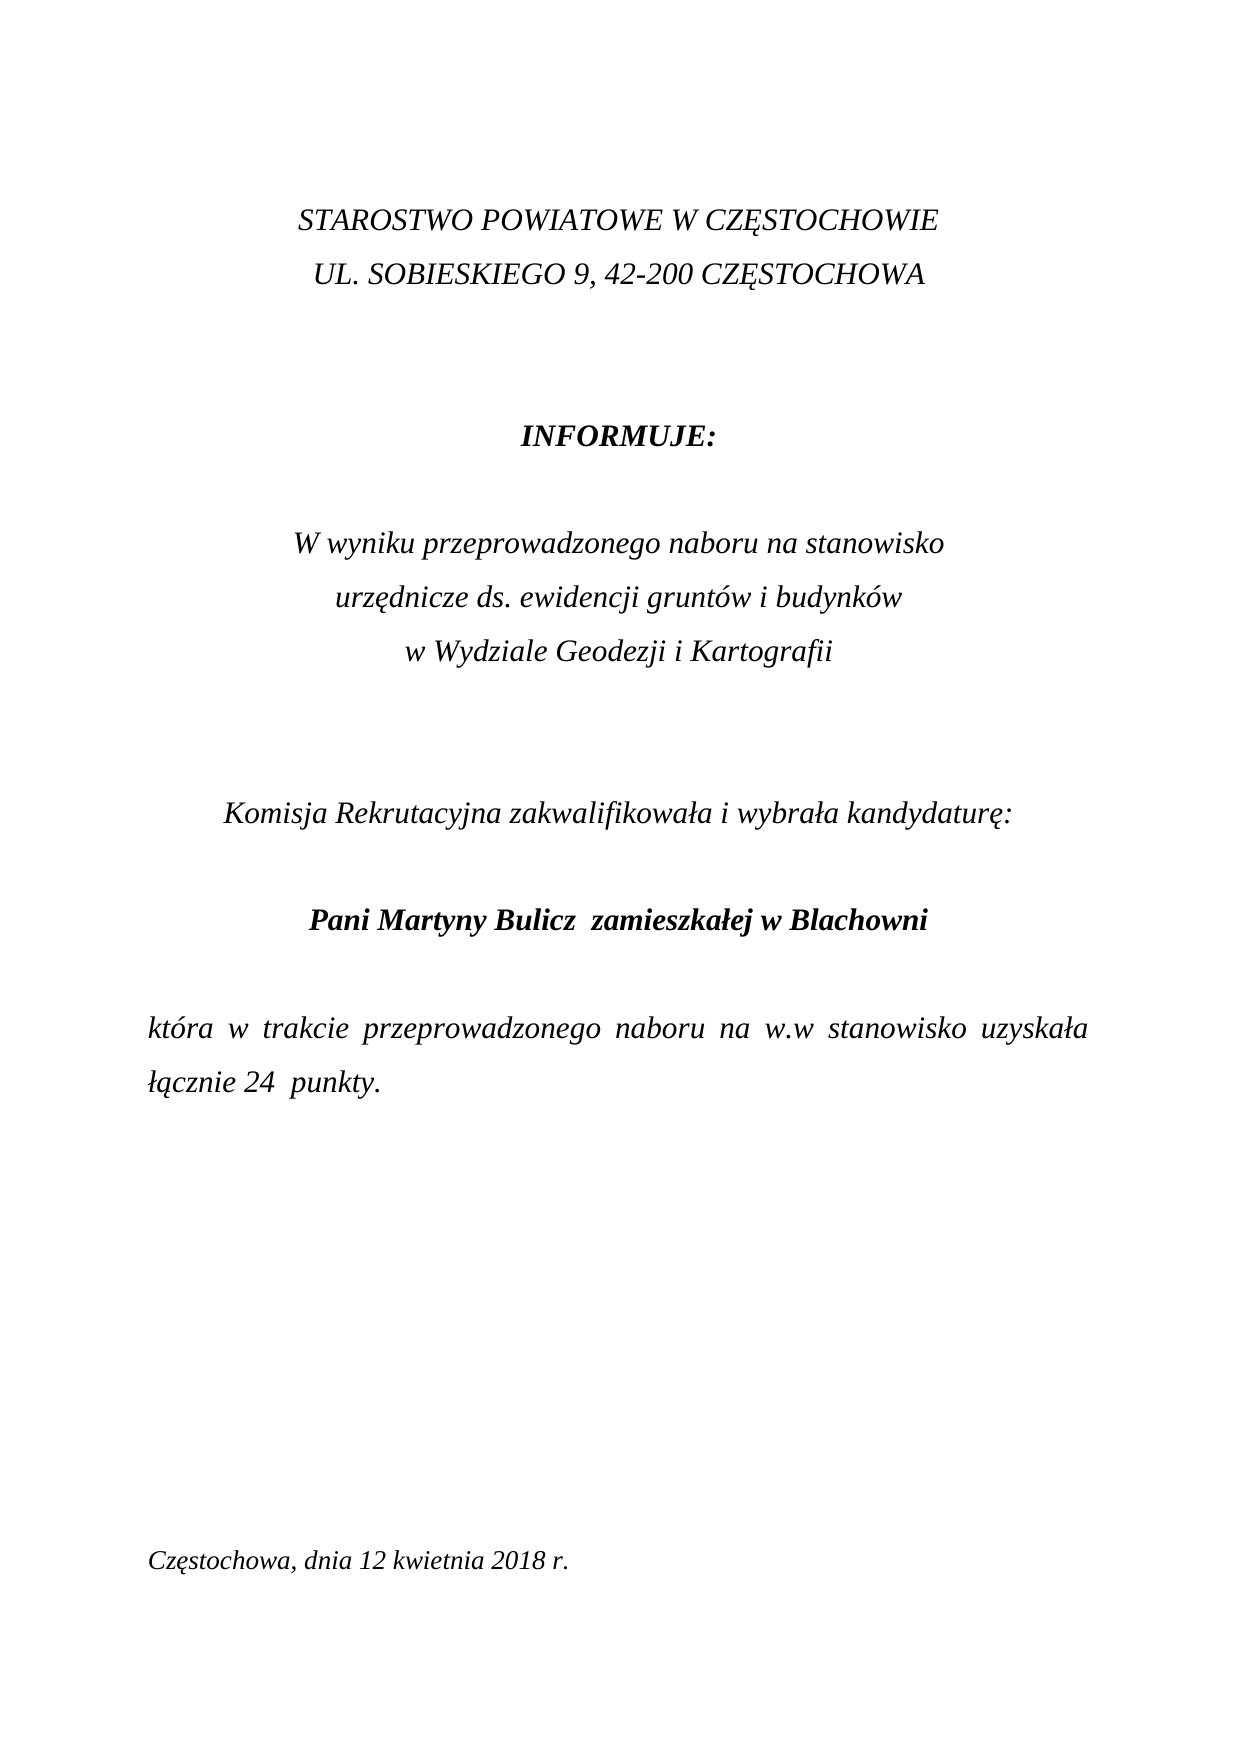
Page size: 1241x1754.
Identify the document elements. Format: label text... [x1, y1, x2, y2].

text STAROSTWO POWIATOWE W CZĘSTOCHOWIE [148, 201, 1093, 237]
text UL. SOBIESKIEGO 9, 42-200 CZĘSTOCHOWA [148, 255, 1093, 291]
text Komisja Rekrutacyjna zakwalifikowała i wybrała kandydaturę: [148, 794, 1093, 830]
text która w trakcie przeprowadzonego naboru na w.w stanowisko uzyskała łącznie 24 punkty. [148, 1009, 1093, 1099]
text Pani Martyny Bulicz zamieszkałej w Blachowni [148, 902, 1093, 937]
text Częstochowa, dnia 12 kwietnia 2018 r. [148, 1544, 1093, 1575]
text INFORMUJE: [148, 417, 1093, 453]
text W wyniku przeprowadzonego naboru na stanowisko urzędnicze ds. ewidencji gruntów i budynków w Wydziale Geodezji i Kartografii [148, 524, 1093, 668]
